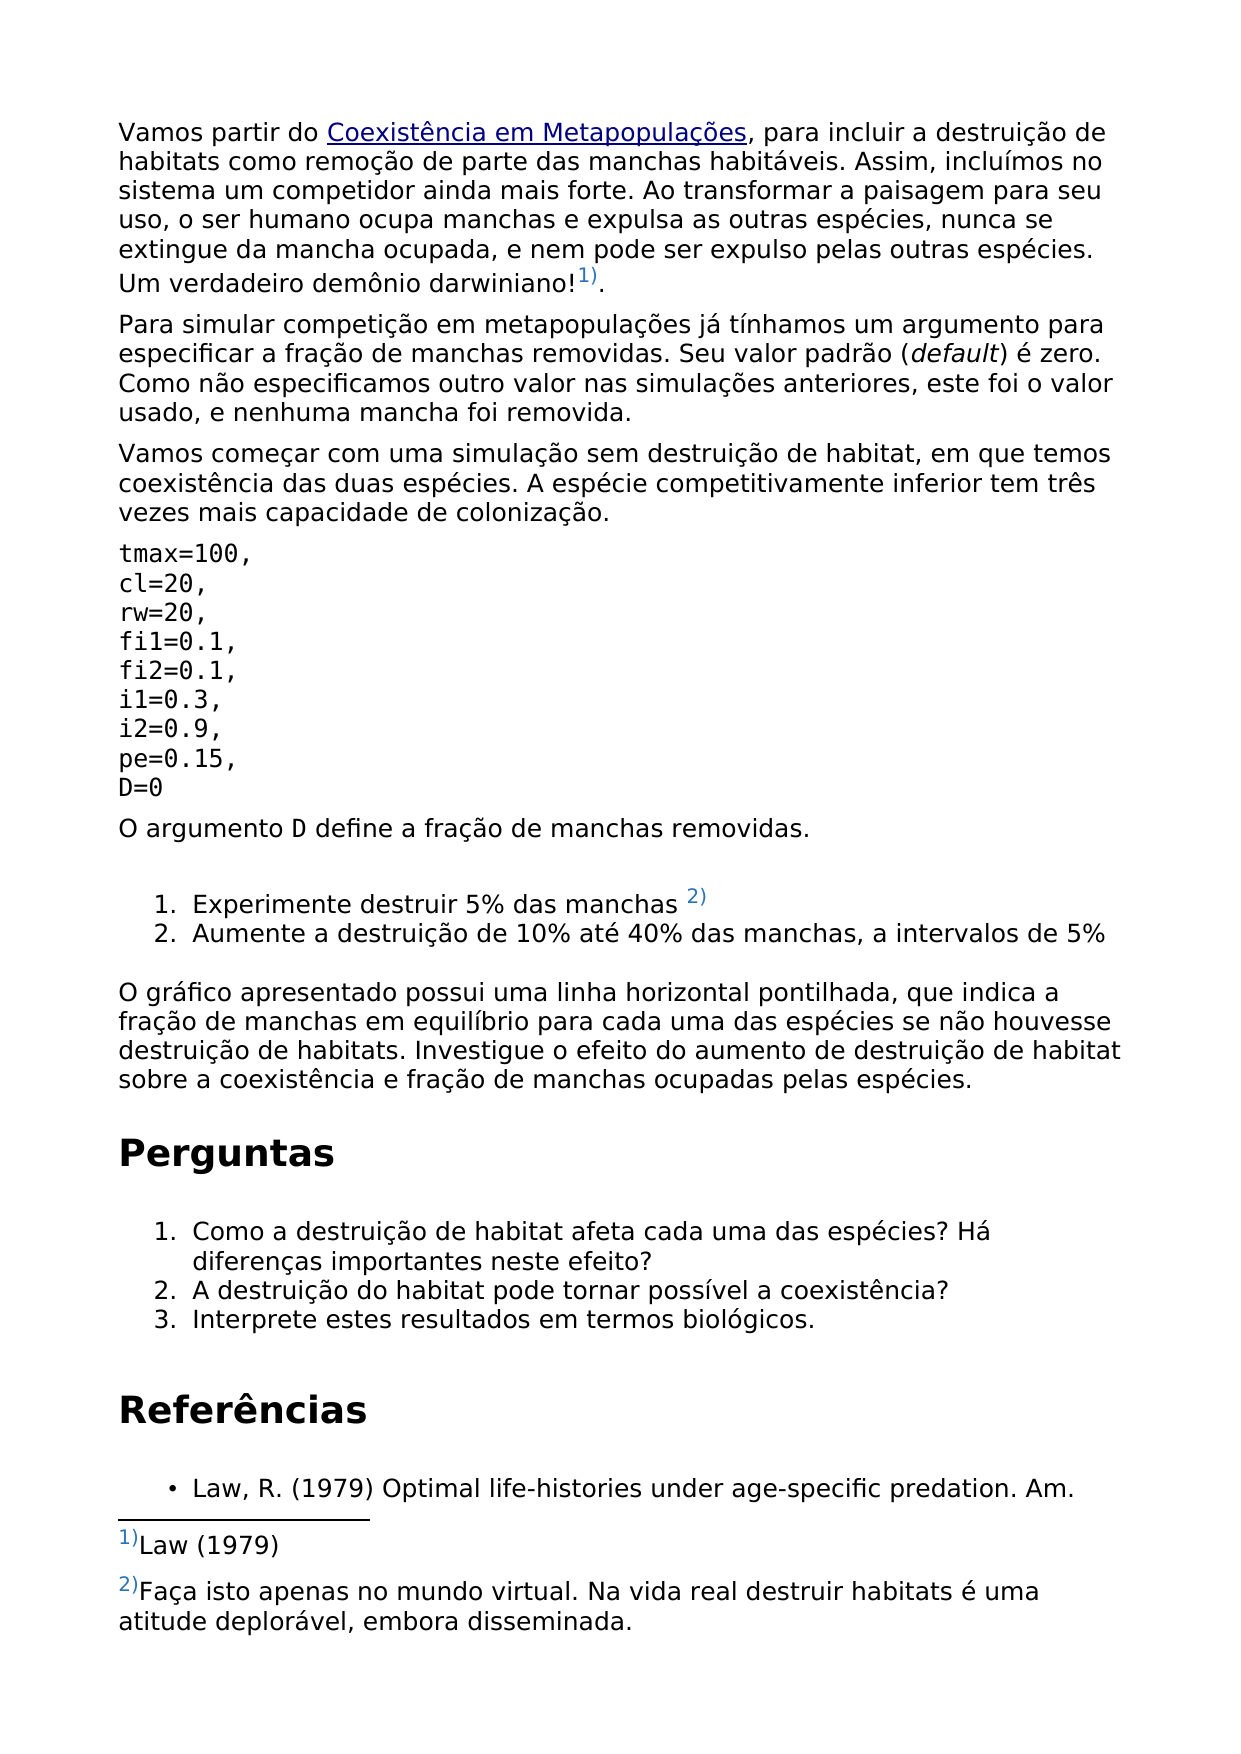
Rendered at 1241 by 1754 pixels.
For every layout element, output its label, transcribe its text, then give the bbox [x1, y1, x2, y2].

list A destruição do habitat pode tornar possível a coexistência? [177, 1276, 1122, 1305]
list Interprete estes resultados em termos biológicos. [177, 1305, 1122, 1334]
text O gráfico apresentado possui uma linha horizontal pontilhada, que indica a fração de manchas em equilíbrio para cada uma das espécies se não houvesse destruição de habitats. Investigue o efeito do aumento de destruição de habitat sobre a coexistência e fração de manchas ocupadas pelas espécies. [118, 978, 1122, 1094]
list Como a destruição de habitat afeta cada uma das espécies? Há diferenças importantes neste efeito? [177, 1218, 1122, 1276]
text Vamos começar com uma simulação sem destruição de habitat, em que temos coexistência das duas espécies. A espécie competitivamente inferior tem três vezes mais capacidade de colonização. [118, 440, 1122, 527]
list Experimente destruir 5% das manchas [177, 885, 1122, 919]
text Para simular competição em metapopulações já tínhamos um argumento para especificar a fração de manchas removidas. Seu valor padrão (default) é zero. Como não especificamos outro valor nas simulações anteriores, este foi o valor usado, e nenhuma mancha foi removida. [118, 311, 1122, 427]
list Faça isto apenas no mundo virtual. Na vida real destruir habitats é uma atitude deplorável, embora disseminada. [118, 1573, 1122, 1636]
text O argumento D define a fração de manchas removidas. [118, 814, 1122, 843]
text Vamos partir do Coexistência em Metapopulações, para incluir a destruição de habitats como remoção de parte das manchas habitáveis. Assim, incluímos no sistema um competidor ainda mais forte. Ao transformar a paisagem para seu uso, o ser humano ocupa manchas e expulsa as outras espécies, nunca se extingue da mancha ocupada, e nem pode ser expulso pelas outras espécies. Um verdadeiro demônio darwiniano!. [118, 118, 1122, 298]
text tmax=100, cl=20, rw=20, fi1=0.1, fi2=0.1, i1=0.3, i2=0.9, pe=0.15, D=0 [118, 540, 1122, 802]
text Law (1979) [118, 1526, 1122, 1560]
subtitle Perguntas [118, 1132, 1122, 1176]
list Law, R. (1979) Optimal life-histories under age-specific predation. Am. [177, 1474, 1122, 1503]
list Aumente a destruição de 10% até 40% das manchas, a intervalos de 5% [177, 919, 1122, 948]
subtitle Referências [118, 1389, 1122, 1432]
